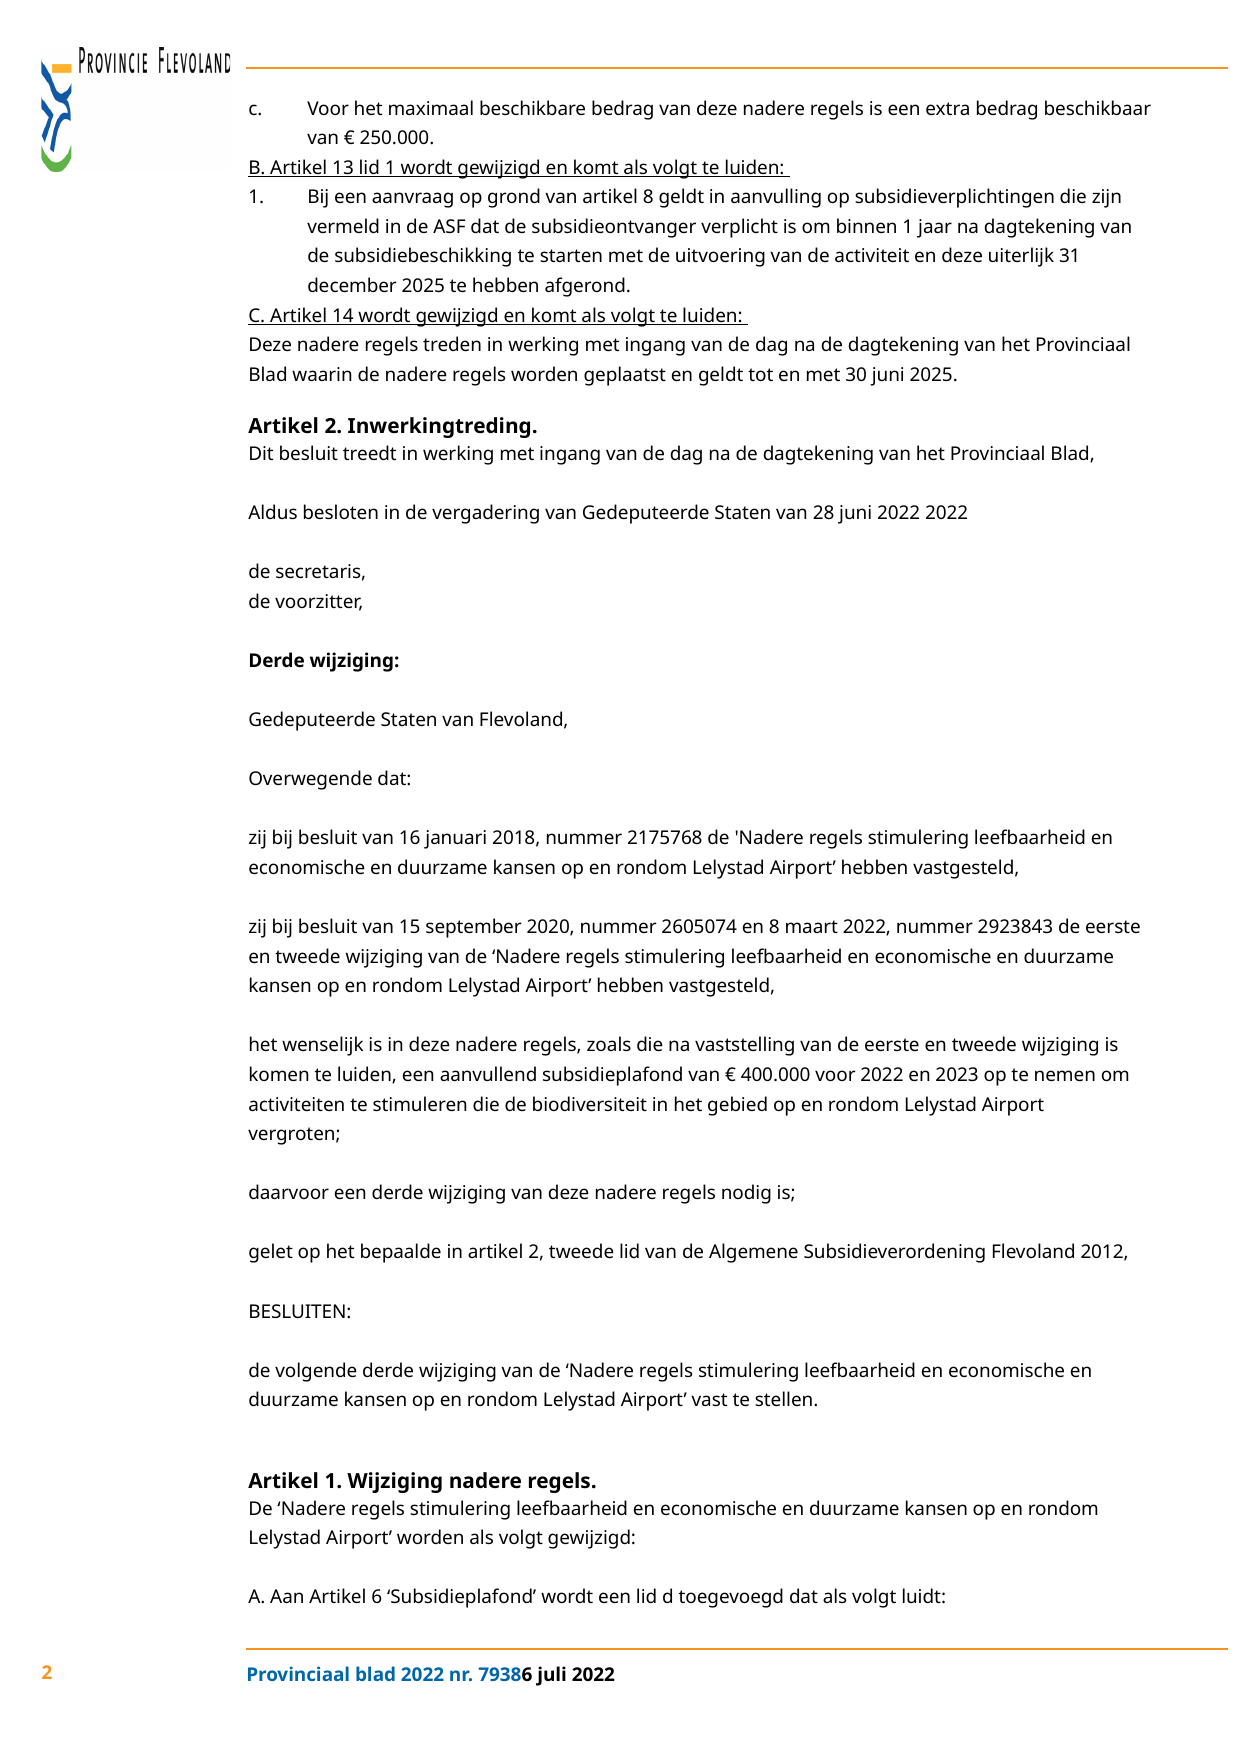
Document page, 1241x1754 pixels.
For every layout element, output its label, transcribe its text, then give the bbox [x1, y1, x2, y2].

text daarvoor een derde wijziging van deze nadere regels nodig is; [248, 1179, 1152, 1205]
text Aldus besloten in de vergadering van Gedeputeerde Staten van 28 juni 2022 2022 [248, 499, 1152, 525]
text De ‘Nadere regels stimulering leefbaarheid en economische en duurzame kansen op en rondom Lelystad Airport’ worden als volgt gewijzigd: [248, 1495, 1152, 1550]
text Artikel 1. Wijziging nadere regels. [248, 1467, 1152, 1495]
text zij bij besluit van 15 september 2020, nummer 2605074 en 8 maart 2022, nummer 2923843 de eerste en tweede wijziging van de ‘Nadere regels stimulering leefbaarheid en economische en duurzame kansen op en rondom Lelystad Airport’ hebben vastgesteld, [248, 913, 1152, 998]
text de secretaris, [248, 558, 1152, 584]
text BESLUITEN: [248, 1298, 1152, 1323]
text vergroten; [248, 1120, 1152, 1146]
text Artikel 2. Inwerkingtreding. [248, 411, 1152, 440]
text de voorzitter, [248, 588, 1152, 613]
text gelet op het bepaalde in artikel 2, tweede lid van de Algemene Subsidieverordening Flevoland 2012, [248, 1239, 1152, 1264]
picture [41, 47, 231, 172]
text A. Aan Artikel 6 ‘Subsidieplafond’ wordt een lid d toegevoegd dat als volgt luidt: [248, 1584, 1152, 1609]
text Dit besluit treedt in werking met ingang van de dag na de dagtekening van het Provinciaal Blad, [248, 440, 1152, 466]
text Gedeputeerde Staten van Flevoland, [248, 706, 1152, 732]
text Overwegende dat: [248, 765, 1152, 791]
text C. Artikel 14 wordt gewijzigd en komt als volgt te luiden: [248, 302, 1152, 328]
text zij bij besluit van 16 januari 2018, nummer 2175768 de 'Nadere regels stimulering leefbaarheid en economische en duurzame kansen op en rondom Lelystad Airport’ hebben vastgesteld, [248, 824, 1152, 880]
text B. Artikel 13 lid 1 wordt gewijzigd en komt als volgt te luiden: [248, 154, 1152, 180]
text het wenselijk is in deze nadere regels, zoals die na vaststelling van de eerste en tweede wijziging is komen te luiden, een aanvullend subsidieplafond van € 400.000 voor 2022 en 2023 op te nemen om activiteiten te stimuleren die de biodiversiteit in het gebied op en rondom Lelystad Airport [248, 1032, 1152, 1116]
text Deze nadere regels treden in werking met ingang van de dag na de dagtekening van het Provinciaal Blad waarin de nadere regels worden geplaatst en geldt tot en met 30 juni 2025. [248, 331, 1152, 387]
text Derde wijziging: [248, 647, 1152, 673]
list Bij een aanvraag op grond van artikel 8 geldt in aanvulling op subsidieverplichtingen die zijn vermeld in de ASF dat de subsidieontvanger verplicht is om binnen 1 jaar na dagtekening van de subsidiebeschikking te starten met de uitvoering van de activiteit en deze uiterlijk 31 december 2025 te hebben afgerond. [248, 183, 1152, 298]
list Voor het maximaal beschikbare bedrag van deze nadere regels is een extra bedrag beschikbaar van € 250.000. [248, 95, 1152, 150]
text de volgende derde wijziging van de ‘Nadere regels stimulering leefbaarheid en economische en duurzame kansen op en rondom Lelystad Airport’ vast te stellen. [248, 1357, 1152, 1412]
